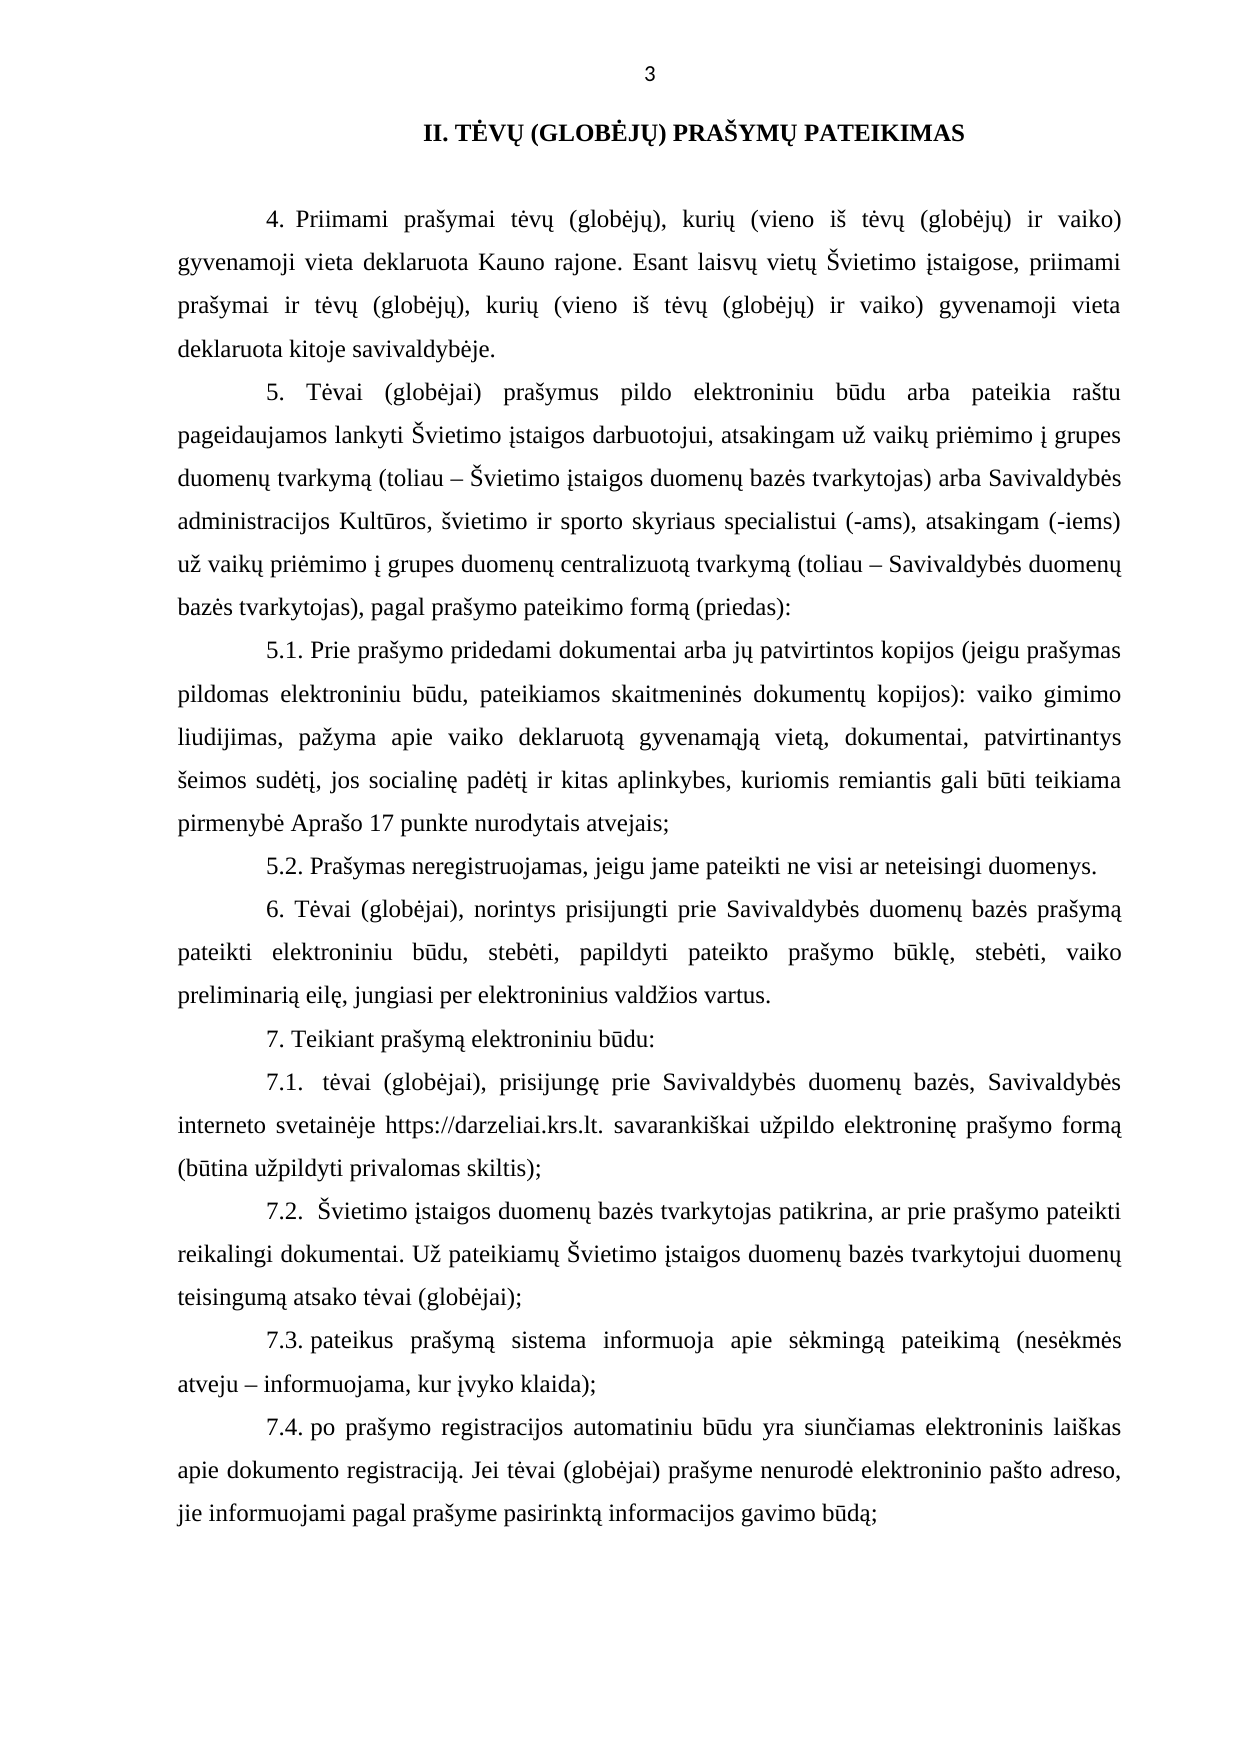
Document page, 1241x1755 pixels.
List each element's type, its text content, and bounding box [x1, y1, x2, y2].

text 6. Tėvai (globėjai), norintys prisijungti prie Savivaldybės duomenų bazės prašymą pateikti elektroniniu būdu, stebėti, papildyti pateikto prašymo būklę, stebėti, vaiko preliminarią eilę, jungiasi per elektroninius valdžios vartus. [177, 894, 1122, 1009]
text II. TĖVŲ (GLOBĖJŲ) PRAŠYMŲ PATEIKIMAS [177, 118, 1122, 147]
text 7.4. po prašymo registracijos automatiniu būdu yra siunčiamas elektroninis laiškas apie dokumento registraciją. Jei tėvai (globėjai) prašyme nenurodė elektroninio pašto adreso, jie informuojami pagal prašyme pasirinktą informacijos gavimo būdą; [177, 1412, 1122, 1527]
text 5.1. Prie prašymo pridedami dokumentai arba jų patvirtintos kopijos (jeigu prašymas pildomas elektroniniu būdu, pateikiamos skaitmeninės dokumentų kopijos): vaiko gimimo liudijimas, pažyma apie vaiko deklaruotą gyvenamąją vietą, dokumentai, patvirtinantys šeimos sudėtį, jos socialinę padėtį ir kitas aplinkybes, kuriomis remiantis gali būti teikiama pirmenybė Aprašo 17 punkte nurodytais atvejais; [177, 636, 1122, 837]
text 5.2. Prašymas neregistruojamas, jeigu jame pateikti ne visi ar neteisingi duomenys. [177, 851, 1122, 880]
text 7.3. pateikus prašymą sistema informuoja apie sėkmingą pateikimą (nesėkmės atveju – informuojama, kur įvyko klaida); [177, 1326, 1122, 1397]
text 5. Tėvai (globėjai) prašymus pildo elektroniniu būdu arba pateikia raštu pageidaujamos lankyti Švietimo įstaigos darbuotojui, atsakingam už vaikų priėmimo į grupes duomenų tvarkymą (toliau – Švietimo įstaigos duomenų bazės tvarkytojas) arba Savivaldybės administracijos Kultūros, švietimo ir sporto skyriaus specialistui (-ams), atsakingam (-iems) už vaikų priėmimo į grupes duomenų centralizuotą tvarkymą (toliau – Savivaldybės duomenų bazės tvarkytojas), pagal prašymo pateikimo formą (priedas): [177, 377, 1122, 621]
text 4. Priimami prašymai tėvų (globėjų), kurių (vieno iš tėvų (globėjų) ir vaiko) gyvenamoji vieta deklaruota Kauno rajone. Esant laisvų vietų Švietimo įstaigose, priimami prašymai ir tėvų (globėjų), kurių (vieno iš tėvų (globėjų) ir vaiko) gyvenamoji vieta deklaruota kitoje savivaldybėje. [177, 204, 1122, 362]
text 7. Teikiant prašymą elektroniniu būdu: [177, 1024, 1122, 1052]
text 7.2. Švietimo įstaigos duomenų bazės tvarkytojas patikrina, ar prie prašymo pateikti reikalingi dokumentai. Už pateikiamų Švietimo įstaigos duomenų bazės tvarkytojui duomenų teisingumą atsako tėvai (globėjai); [177, 1196, 1122, 1311]
text 7.1. tėvai (globėjai), prisijungę prie Savivaldybės duomenų bazės, Savivaldybės interneto svetainėje https://darzeliai.krs.lt. savarankiškai užpildo elektroninę prašymo formą (būtina užpildyti privalomas skiltis); [177, 1067, 1122, 1182]
